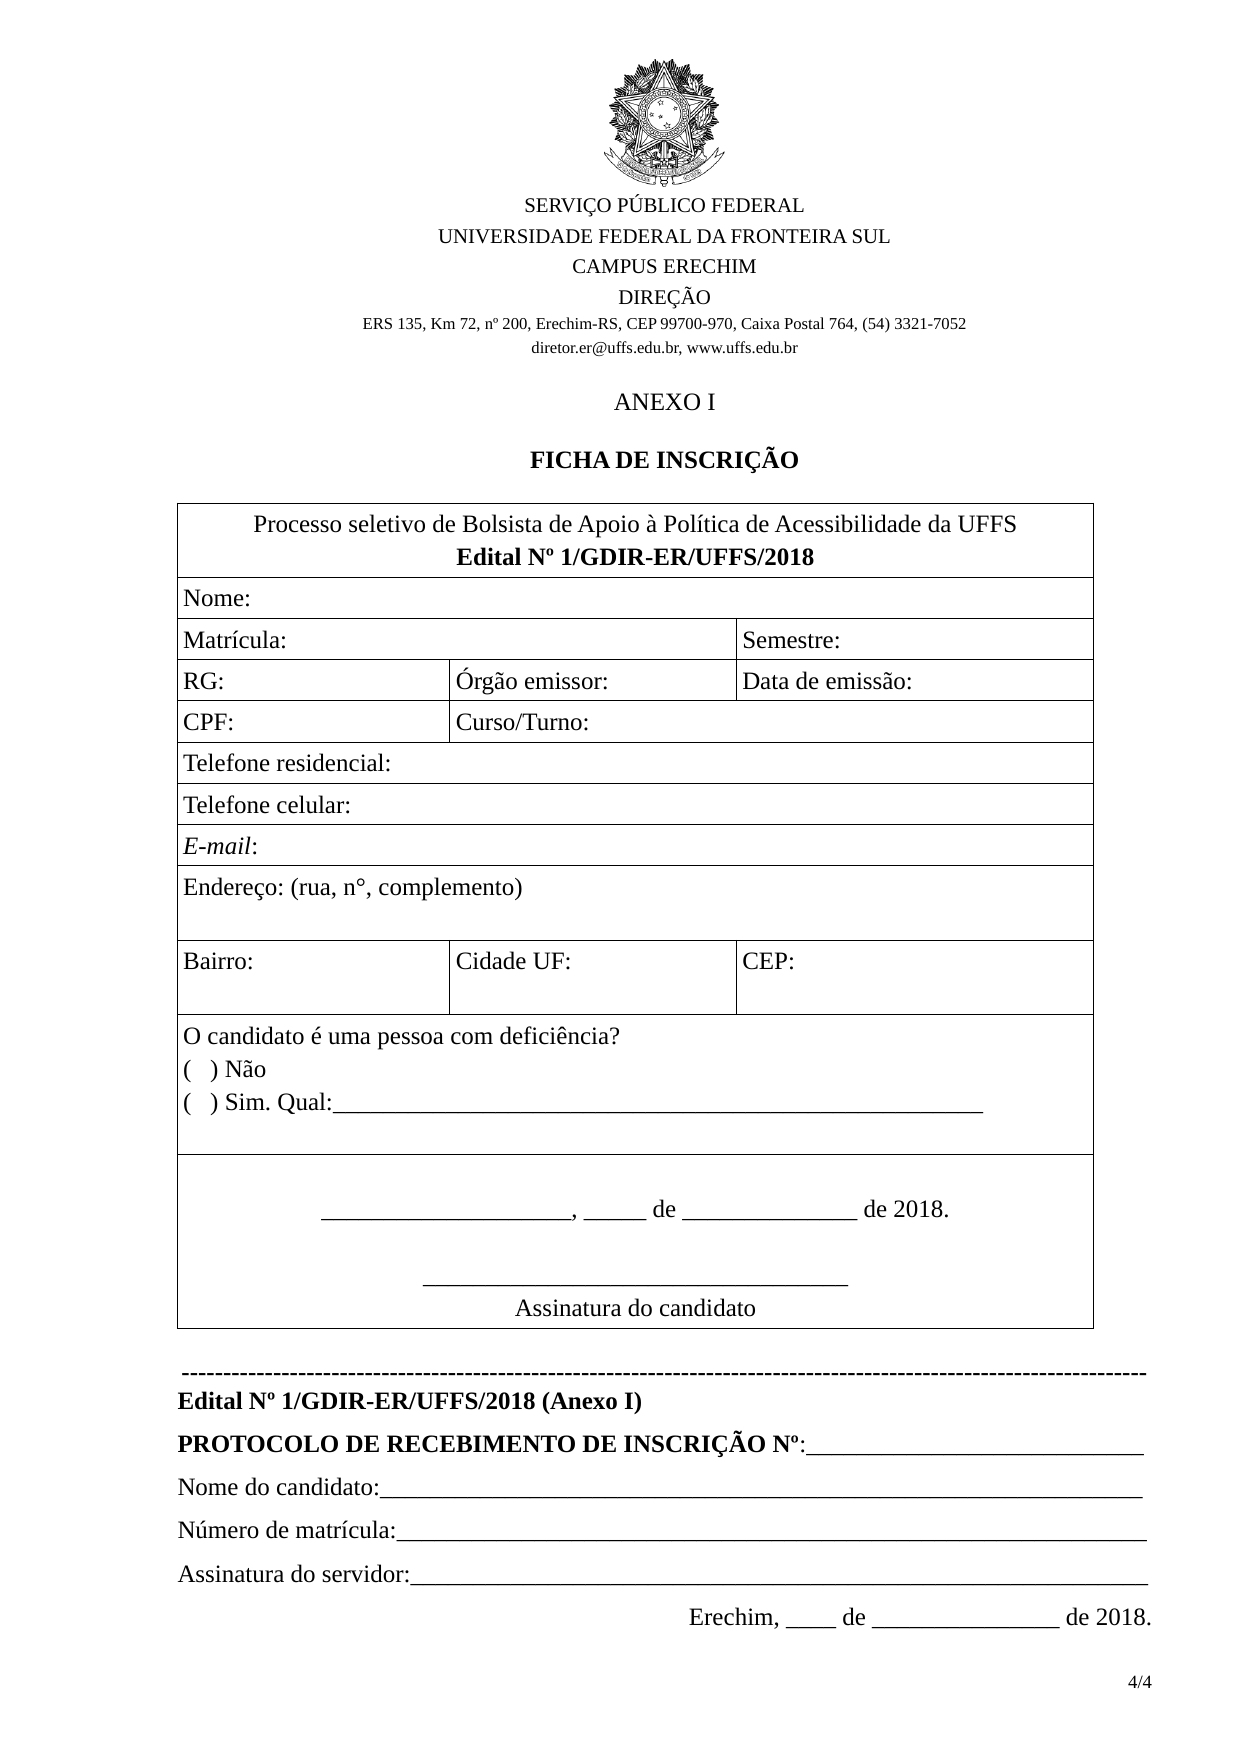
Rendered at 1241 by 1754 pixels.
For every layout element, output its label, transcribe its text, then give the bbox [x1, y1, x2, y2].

text Erechim, ____ de _______________ de 2018. [177, 1602, 1152, 1631]
table_cell O candidato é uma pessoa com deficiência? ( ) Não ( ) Sim. Qual:____________________________________________________ [178, 1015, 1093, 1154]
table_cell Semestre: [737, 619, 1093, 659]
text Edital Nº 1/GDIR-ER/UFFS/2018 (Anexo I) [177, 1386, 1152, 1415]
text Nome do candidato:_____________________________________________________________ [177, 1472, 1152, 1501]
table_cell RG: [178, 660, 449, 700]
table_cell Bairro: [178, 941, 449, 1014]
table_header Processo seletivo de Bolsista de Apoio à Política de Acessibilidade da UFFS Edital Nº 1/GDIR-ER/UFFS/2018 [178, 504, 1093, 577]
table_cell Telefone residencial: [178, 743, 1093, 783]
table_cell Cidade UF: [450, 941, 736, 1014]
table_cell ____________________, _____ de ______________ de 2018. __________________________________ Assinatura do candidato [178, 1155, 1093, 1328]
table_cell CPF: [178, 701, 449, 742]
text Assinatura do servidor:___________________________________________________________ [177, 1559, 1152, 1587]
text -------------------------------------------------------------------------------------------------------------------- [177, 1357, 1152, 1386]
table_cell Nome: [178, 578, 1093, 618]
table_cell Telefone celular: [178, 784, 1093, 824]
text ANEXO I [177, 387, 1152, 416]
text PROTOCOLO DE RECEBIMENTO DE INSCRIÇÃO Nº:___________________________ [177, 1429, 1152, 1458]
table_cell Curso/Turno: [450, 701, 1093, 742]
table_cell Endereço: (rua, n°, complemento) [178, 866, 1093, 940]
table_cell E-mail: [178, 825, 1093, 865]
table_cell Matrícula: [178, 619, 736, 659]
text FICHA DE INSCRIÇÃO [177, 445, 1152, 474]
table_cell CEP: [737, 941, 1093, 1014]
text Número de matrícula:____________________________________________________________ [177, 1516, 1152, 1544]
table_cell Data de emissão: [737, 660, 1093, 700]
table_cell Órgão emissor: [450, 660, 736, 700]
